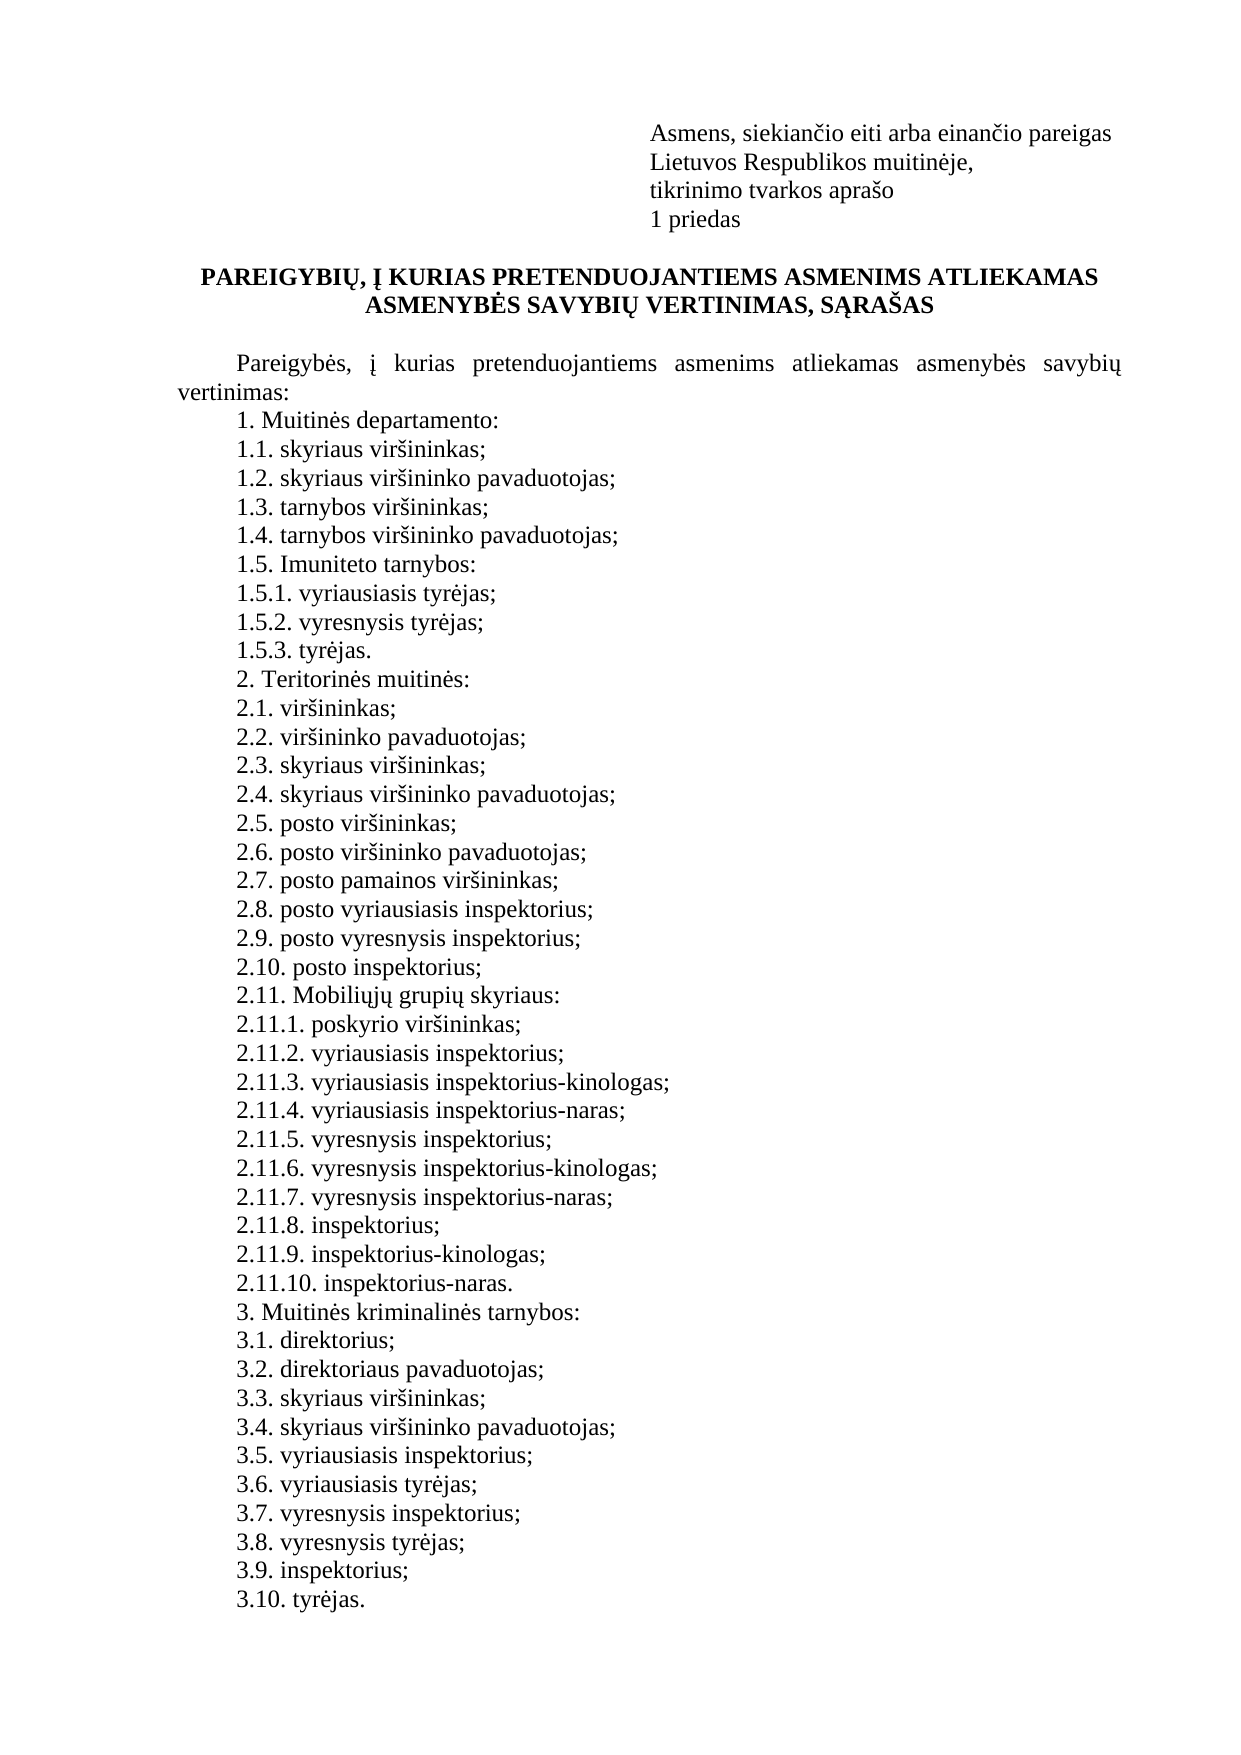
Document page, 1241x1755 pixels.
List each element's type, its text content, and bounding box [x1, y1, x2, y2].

text 3.3. skyriaus viršininkas; [177, 1383, 1122, 1412]
text 2.11.4. vyriausiasis inspektorius-naras; [177, 1096, 1122, 1124]
text 2.10. posto inspektorius; [177, 952, 1122, 981]
text 2.2. viršininko pavaduotojas; [177, 722, 1122, 751]
text 2.8. posto vyriausiasis inspektorius; [177, 894, 1122, 923]
text 3.1. direktorius; [177, 1326, 1122, 1354]
text 2.9. posto vyresnysis inspektorius; [177, 923, 1122, 952]
text 3. Muitinės kriminalinės tarnybos: [177, 1297, 1122, 1326]
text 2.5. posto viršininkas; [177, 808, 1122, 837]
text PAREIGYBIŲ, Į KURIAS PRETENDUOJANTIEMS ASMENIMS ATLIEKAMAS ASMENYBĖS SAVYBIŲ VERTINIMAS, SĄRAŠAS [177, 262, 1122, 319]
text Asmens, siekiančio eiti arba einančio pareigas [649, 118, 1122, 147]
text 2.3. skyriaus viršininkas; [177, 751, 1122, 779]
text 2.1. viršininkas; [177, 693, 1122, 722]
text tikrinimo tvarkos aprašo [649, 176, 1122, 204]
text 1.4. tarnybos viršininko pavaduotojas; [177, 521, 1122, 549]
text 3.2. direktoriaus pavaduotojas; [177, 1354, 1122, 1383]
text 3.6. vyriausiasis tyrėjas; [177, 1469, 1122, 1498]
text 2.7. posto pamainos viršininkas; [177, 866, 1122, 894]
text 2.6. posto viršininko pavaduotojas; [177, 837, 1122, 866]
text 1.5.3. tyrėjas. [177, 636, 1122, 664]
text 2.4. skyriaus viršininko pavaduotojas; [177, 779, 1122, 808]
text Lietuvos Respublikos muitinėje, [649, 147, 1122, 176]
text 3.10. tyrėjas. [177, 1584, 1122, 1613]
text 1.3. tarnybos viršininkas; [177, 492, 1122, 521]
text 2.11.9. inspektorius-kinologas; [177, 1239, 1122, 1268]
text 2.11. Mobiliųjų grupių skyriaus: [177, 981, 1122, 1009]
text Pareigybės, į kurias pretenduojantiems asmenims atliekamas asmenybės savybių vertinimas: [177, 348, 1122, 406]
text 2.11.6. vyresnysis inspektorius-kinologas; [177, 1153, 1122, 1182]
text 1.5.2. vyresnysis tyrėjas; [177, 607, 1122, 636]
text 2.11.5. vyresnysis inspektorius; [177, 1124, 1122, 1153]
text 1.1. skyriaus viršininkas; [177, 434, 1122, 463]
text 2.11.2. vyriausiasis inspektorius; [177, 1038, 1122, 1067]
text 2.11.8. inspektorius; [177, 1211, 1122, 1239]
text 3.8. vyresnysis tyrėjas; [177, 1527, 1122, 1556]
text 2.11.10. inspektorius-naras. [177, 1268, 1122, 1297]
text 2. Teritorinės muitinės: [177, 664, 1122, 693]
text 1.5.1. vyriausiasis tyrėjas; [177, 578, 1122, 607]
text 2.11.1. poskyrio viršininkas; [177, 1009, 1122, 1038]
text 3.5. vyriausiasis inspektorius; [177, 1441, 1122, 1469]
text 1. Muitinės departamento: [177, 406, 1122, 434]
text 1.2. skyriaus viršininko pavaduotojas; [177, 463, 1122, 492]
text 1 priedas [649, 204, 1122, 233]
text 3.4. skyriaus viršininko pavaduotojas; [177, 1412, 1122, 1441]
text 2.11.3. vyriausiasis inspektorius-kinologas; [177, 1067, 1122, 1096]
text 3.7. vyresnysis inspektorius; [177, 1498, 1122, 1527]
text 3.9. inspektorius; [177, 1556, 1122, 1584]
text 2.11.7. vyresnysis inspektorius-naras; [177, 1182, 1122, 1211]
text 1.5. Imuniteto tarnybos: [177, 549, 1122, 578]
